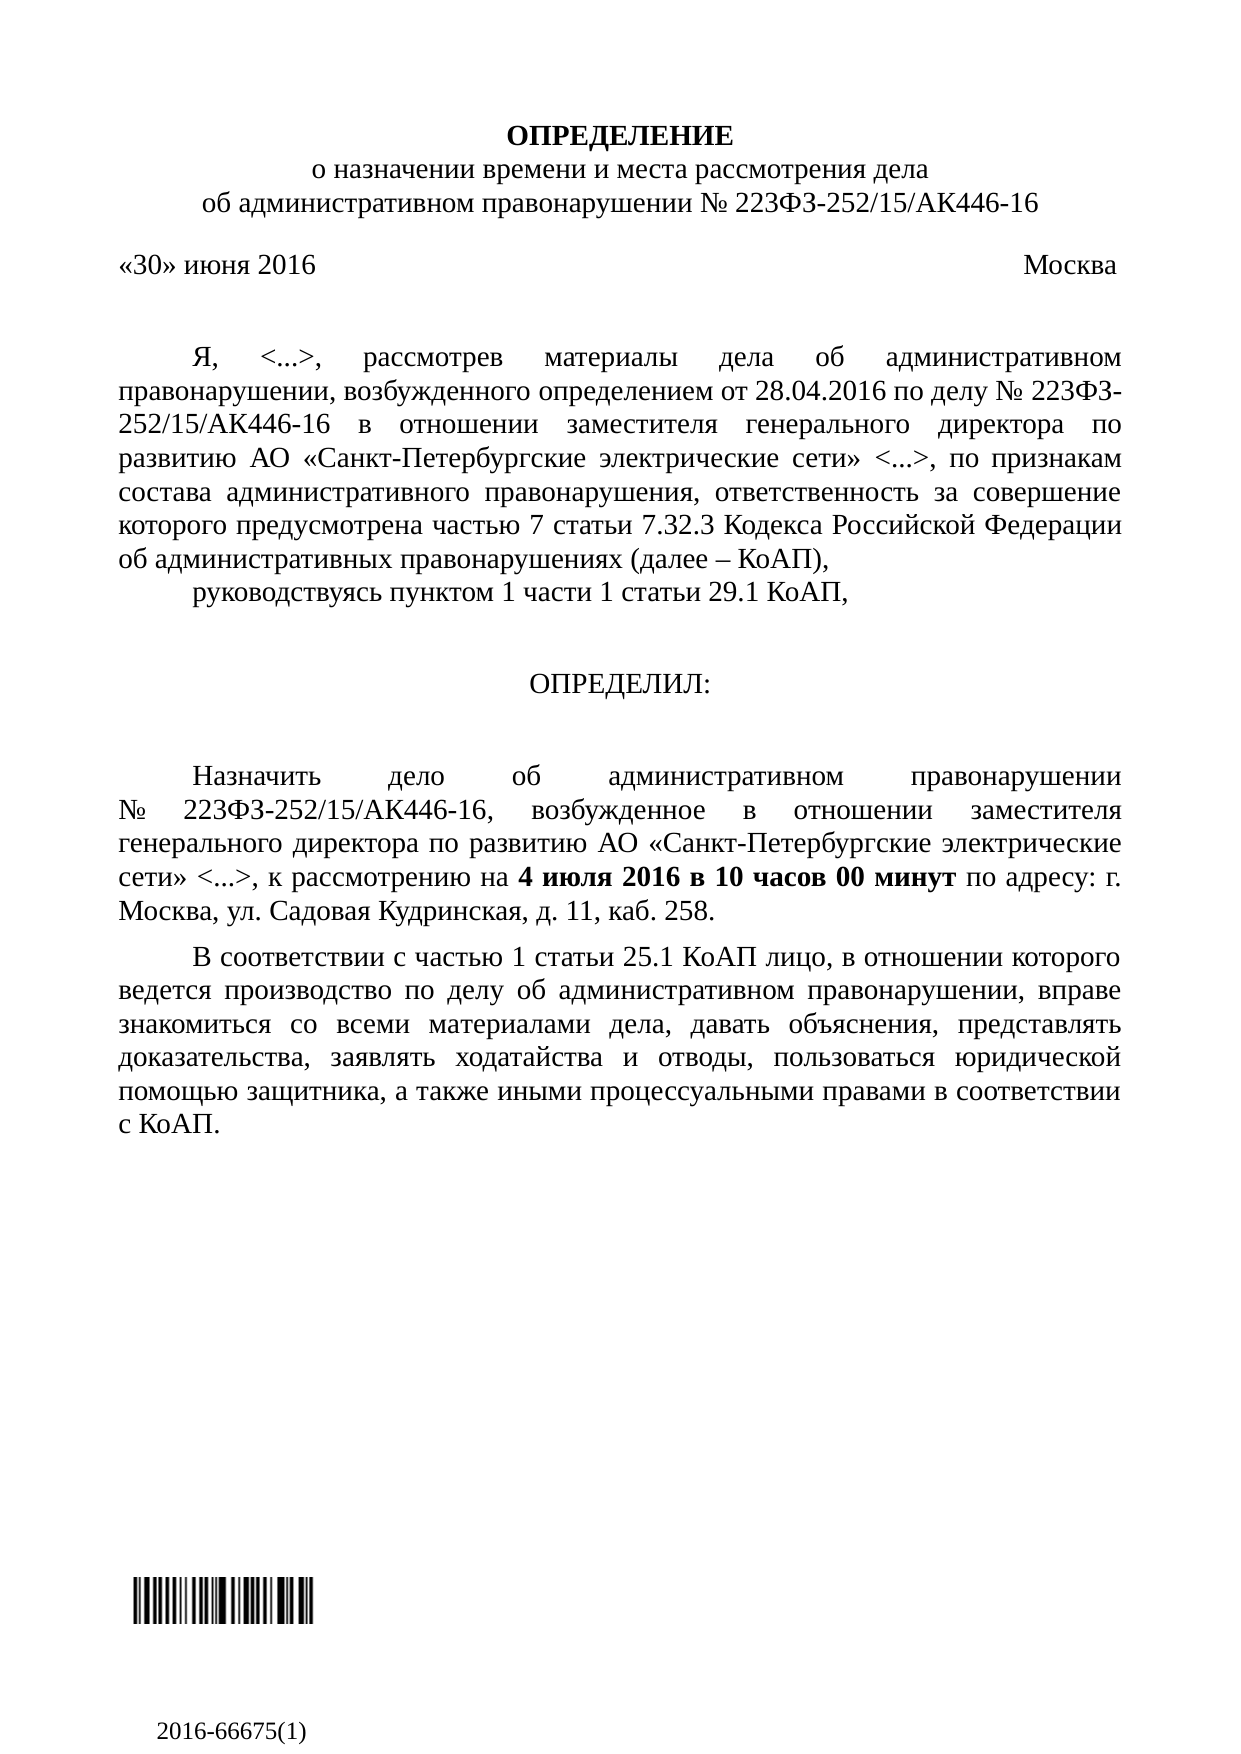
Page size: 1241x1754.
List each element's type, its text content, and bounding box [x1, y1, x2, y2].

text о назначении времени и места рассмотрения дела [118, 152, 1122, 185]
picture [118, 1577, 331, 1624]
text «30» июня 2016 Москва [118, 247, 1122, 281]
text Я, <...>, рассмотрев материалы дела об административном правонарушении, возбужденного определением от 28.04.2016 по делу № 223ФЗ-252/15/АК446-16 в отношении заместителя генерального директора по развитию АО «Санкт-Петербургские электрические сети» <...>, по признакам состава административного правонарушения, ответственность за совершение которого предусмотрена частью 7 статьи 7.32.3 Кодекса Российской Федерации об административных правонарушениях (далее – КоАП), [118, 339, 1122, 574]
text об административном правонарушении № 223ФЗ-252/15/АК446-16 [118, 185, 1122, 219]
text руководствуясь пунктом 1 части 1 статьи 29.1 КоАП, [118, 574, 1122, 608]
text Назначить дело об административном правонарушении № 223ФЗ-252/15/АК446-16, возбужденное в отношении заместителя генерального директора по развитию АО «Санкт-Петербургские электрические сети» <...>, к рассмотрению на 4 июля 2016 в 10 часов 00 минут по адресу: г. Москва, ул. Садовая Кудринская, д. 11, каб. 258. [118, 758, 1122, 926]
text ОПРЕДЕЛИЛ: [118, 666, 1122, 700]
text В соответствии с частью 1 статьи 25.1 КоАП лицо, в отношении которого ведется производство по делу об административном правонарушении, вправе знакомиться со всеми материалами дела, давать объяснения, представлять доказательства, заявлять ходатайства и отводы, пользоваться юридической помощью защитника, а также иными процессуальными правами в соответствии с КоАП. [118, 939, 1122, 1140]
subtitle ОПРЕДЕЛЕНИЕ [118, 118, 1122, 152]
